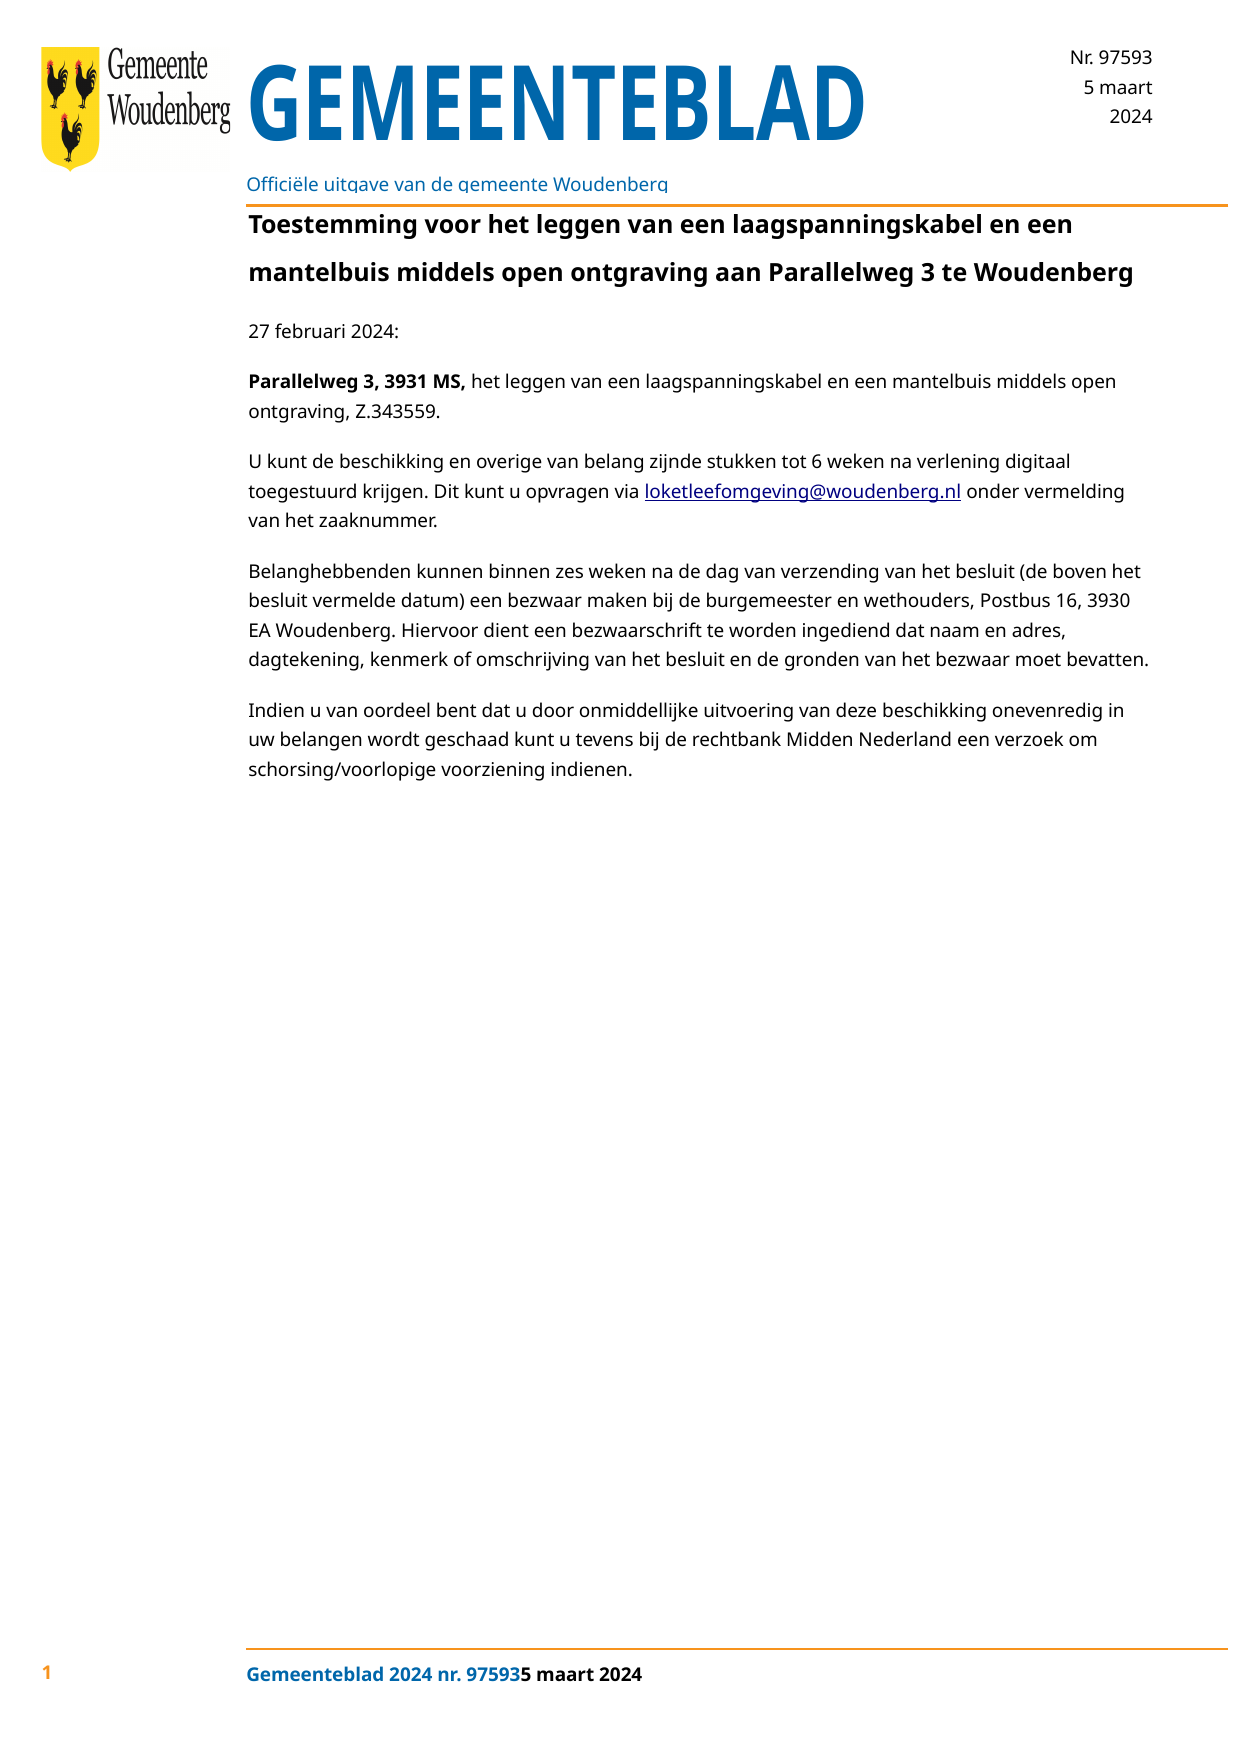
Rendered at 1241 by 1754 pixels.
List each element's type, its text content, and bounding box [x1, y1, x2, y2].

text U kunt de beschikking en overige van belang zijnde stukken tot 6 weken na verlening digitaal toegestuurd krijgen. Dit kunt u opvragen via loketleefomgeving@woudenberg.nl onder vermelding van het zaaknummer. [248, 448, 1152, 533]
text 27 februari 2024: [248, 318, 1152, 344]
text Parallelweg 3, 3931 MS, het leggen van een laagspanningskabel en een mantelbuis middels open ontgraving, Z.343559. [248, 368, 1152, 424]
text Belanghebbenden kunnen binnen zes weken na de dag van verzending van het besluit (de boven het besluit vermelde datum) een bezwaar maken bij de burgemeester en wethouders, Postbus 16, 3930 EA Woudenberg. Hiervoor dient een bezwaarschrift te worden ingediend dat naam en adres, dagtekening, kenmerk of omschrijving van het besluit en de gronden van het bezwaar moet bevatten. [248, 558, 1152, 672]
picture [41, 47, 231, 172]
text Toestemming voor het leggen van een laagspanningskabel en een mantelbuis middels open ontgraving aan Parallelweg 3 te Woudenberg [248, 207, 1152, 288]
text Indien u van oordeel bent dat u door onmiddellijke uitvoering van deze beschikking onevenredig in uw belangen wordt geschaad kunt u tevens bij de rechtbank Midden Nederland een verzoek om schorsing/voorlopige voorziening indienen. [248, 697, 1152, 782]
